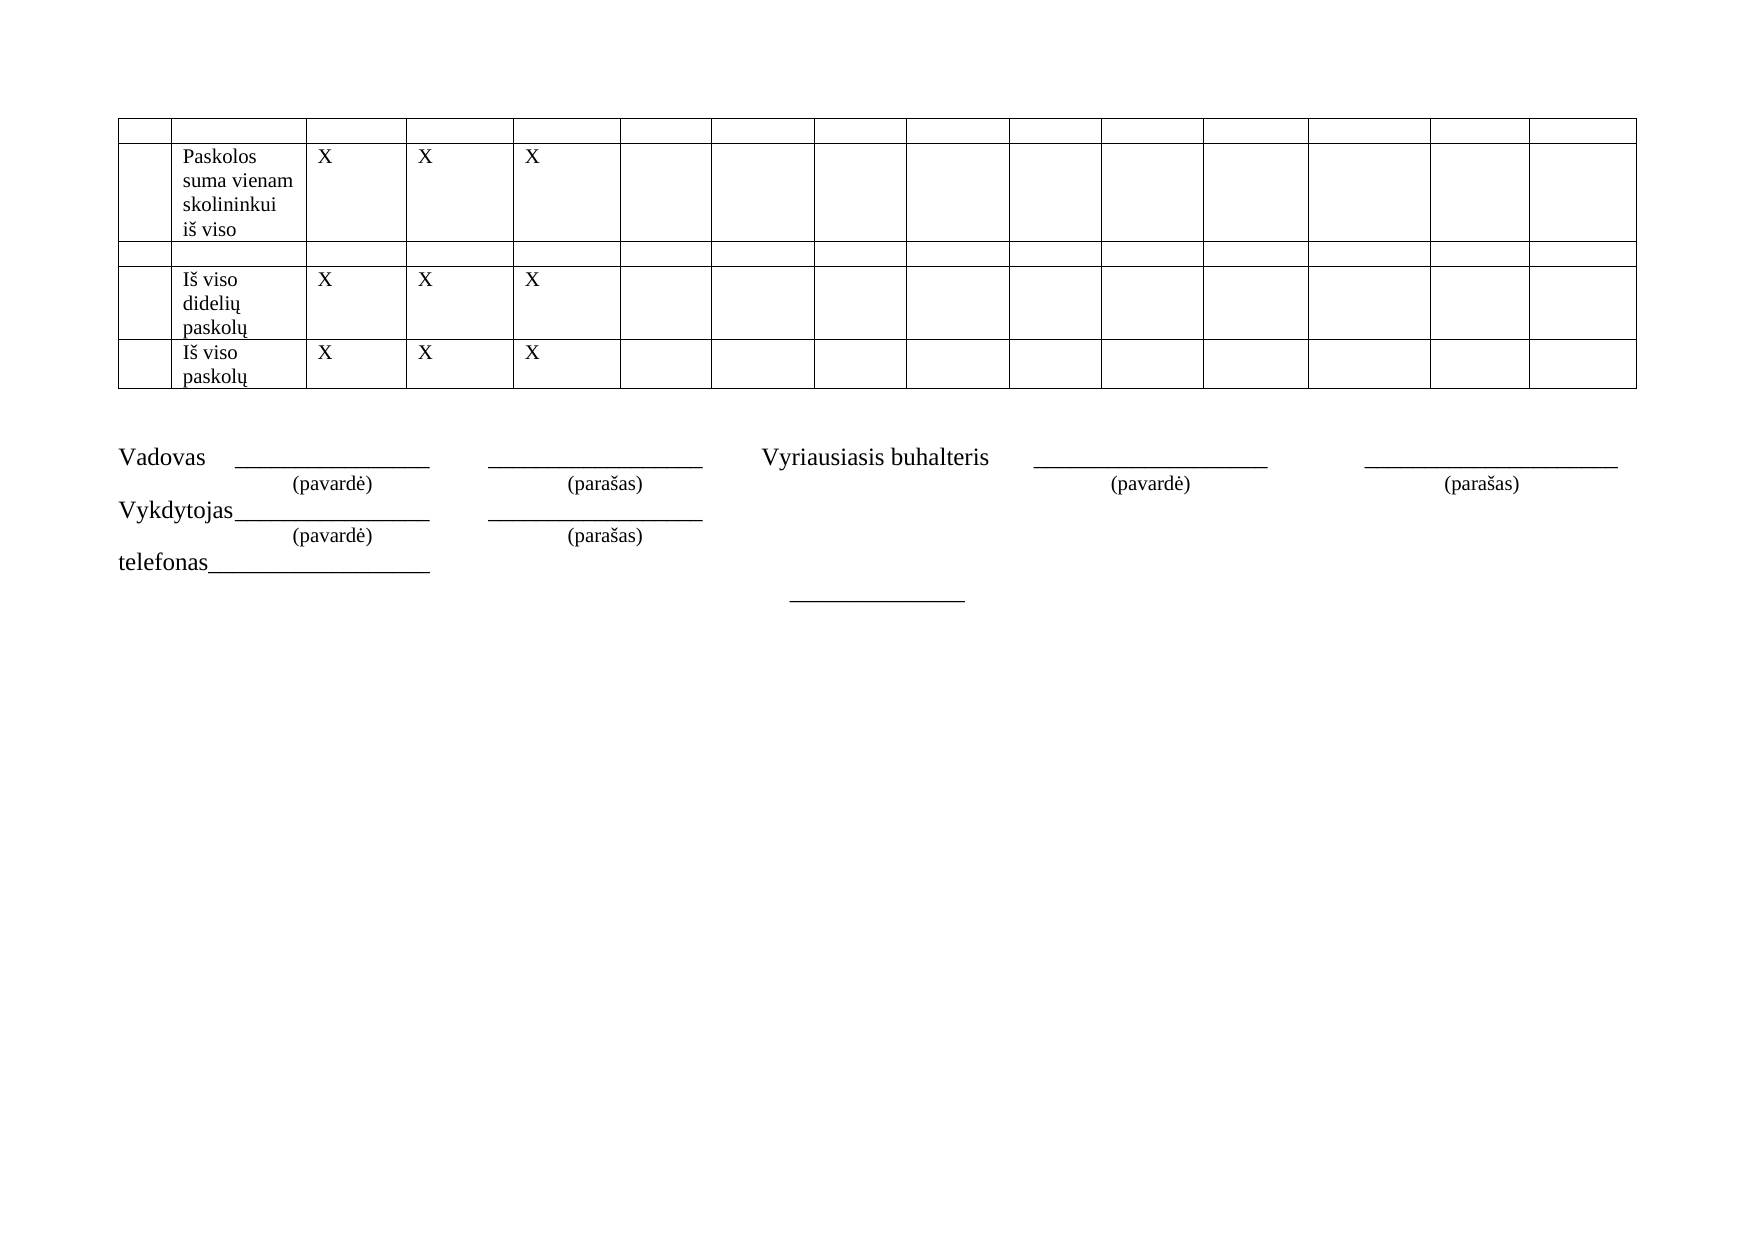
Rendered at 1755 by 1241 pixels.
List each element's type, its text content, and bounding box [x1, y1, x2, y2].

table_cell [907, 267, 1009, 339]
table_cell [1530, 267, 1636, 339]
table_cell [119, 267, 171, 339]
table_cell [621, 340, 711, 388]
table_cell [1431, 144, 1529, 241]
text Vykdytojas [118, 495, 1636, 523]
text (pavardė) (parašas) (pavardė) (parašas) [118, 471, 1636, 495]
table_cell [1309, 340, 1430, 388]
table_cell [1102, 340, 1203, 388]
table_cell Iš viso paskolų [172, 340, 306, 388]
table_cell [1431, 340, 1529, 388]
table_cell X [407, 267, 513, 339]
table_cell [815, 267, 906, 339]
text ______________ [118, 576, 1636, 605]
table_cell [621, 267, 711, 339]
table_cell [712, 340, 814, 388]
text (pavardė) (parašas) [118, 523, 1636, 547]
table_cell [621, 144, 711, 241]
table_cell [307, 119, 406, 143]
table_cell [1102, 144, 1203, 241]
table_cell [907, 144, 1009, 241]
table_cell [1204, 267, 1308, 339]
text Vadovas Vyriausiasis buhalteris [118, 442, 1636, 471]
table_cell [172, 242, 306, 266]
table_cell [1309, 119, 1430, 143]
table_cell [1431, 267, 1529, 339]
table_cell [815, 242, 906, 266]
table_cell [119, 242, 171, 266]
table_cell [1309, 242, 1430, 266]
table_cell X [514, 340, 620, 388]
table_cell X [514, 144, 620, 241]
table_cell [907, 340, 1009, 388]
table_cell X [307, 144, 406, 241]
table_cell [172, 119, 306, 143]
table_cell [1102, 242, 1203, 266]
table_cell [621, 242, 711, 266]
table_cell X [407, 144, 513, 241]
table_cell Iš viso didelių paskolų [172, 267, 306, 339]
table_cell X [307, 340, 406, 388]
table_cell [712, 267, 814, 339]
table_cell X [514, 267, 620, 339]
table_cell [1010, 340, 1101, 388]
table_cell [514, 119, 620, 143]
table_cell [1204, 144, 1308, 241]
table_cell [815, 340, 906, 388]
table_cell [514, 242, 620, 266]
table_cell [1431, 119, 1529, 143]
table_cell [712, 119, 814, 143]
table_cell [407, 242, 513, 266]
table_cell [1204, 340, 1308, 388]
table_cell [1309, 267, 1430, 339]
table_cell [907, 119, 1009, 143]
table_cell [1309, 144, 1430, 241]
table_cell [307, 242, 406, 266]
table_cell [1204, 242, 1308, 266]
table_cell [407, 119, 513, 143]
table_cell [119, 119, 171, 143]
table_cell [1010, 242, 1101, 266]
table_cell [815, 144, 906, 241]
table_cell [815, 119, 906, 143]
table_cell [1010, 119, 1101, 143]
table_cell Paskolos suma vienam skolininkui iš viso [172, 144, 306, 241]
table_cell [1010, 144, 1101, 241]
table_cell [1530, 119, 1636, 143]
table_cell [1102, 119, 1203, 143]
table_cell [1102, 267, 1203, 339]
table_cell [712, 144, 814, 241]
table_cell [1530, 144, 1636, 241]
table_cell [1431, 242, 1529, 266]
table_cell X [307, 267, 406, 339]
table_cell [712, 242, 814, 266]
text telefonas [118, 547, 1636, 576]
table_cell X [407, 340, 513, 388]
table_cell [1010, 267, 1101, 339]
table_cell [621, 119, 711, 143]
table_cell [119, 144, 171, 241]
table_cell [907, 242, 1009, 266]
table_cell [1530, 242, 1636, 266]
table_cell [1204, 119, 1308, 143]
table_cell [1530, 340, 1636, 388]
table_cell [119, 340, 171, 388]
